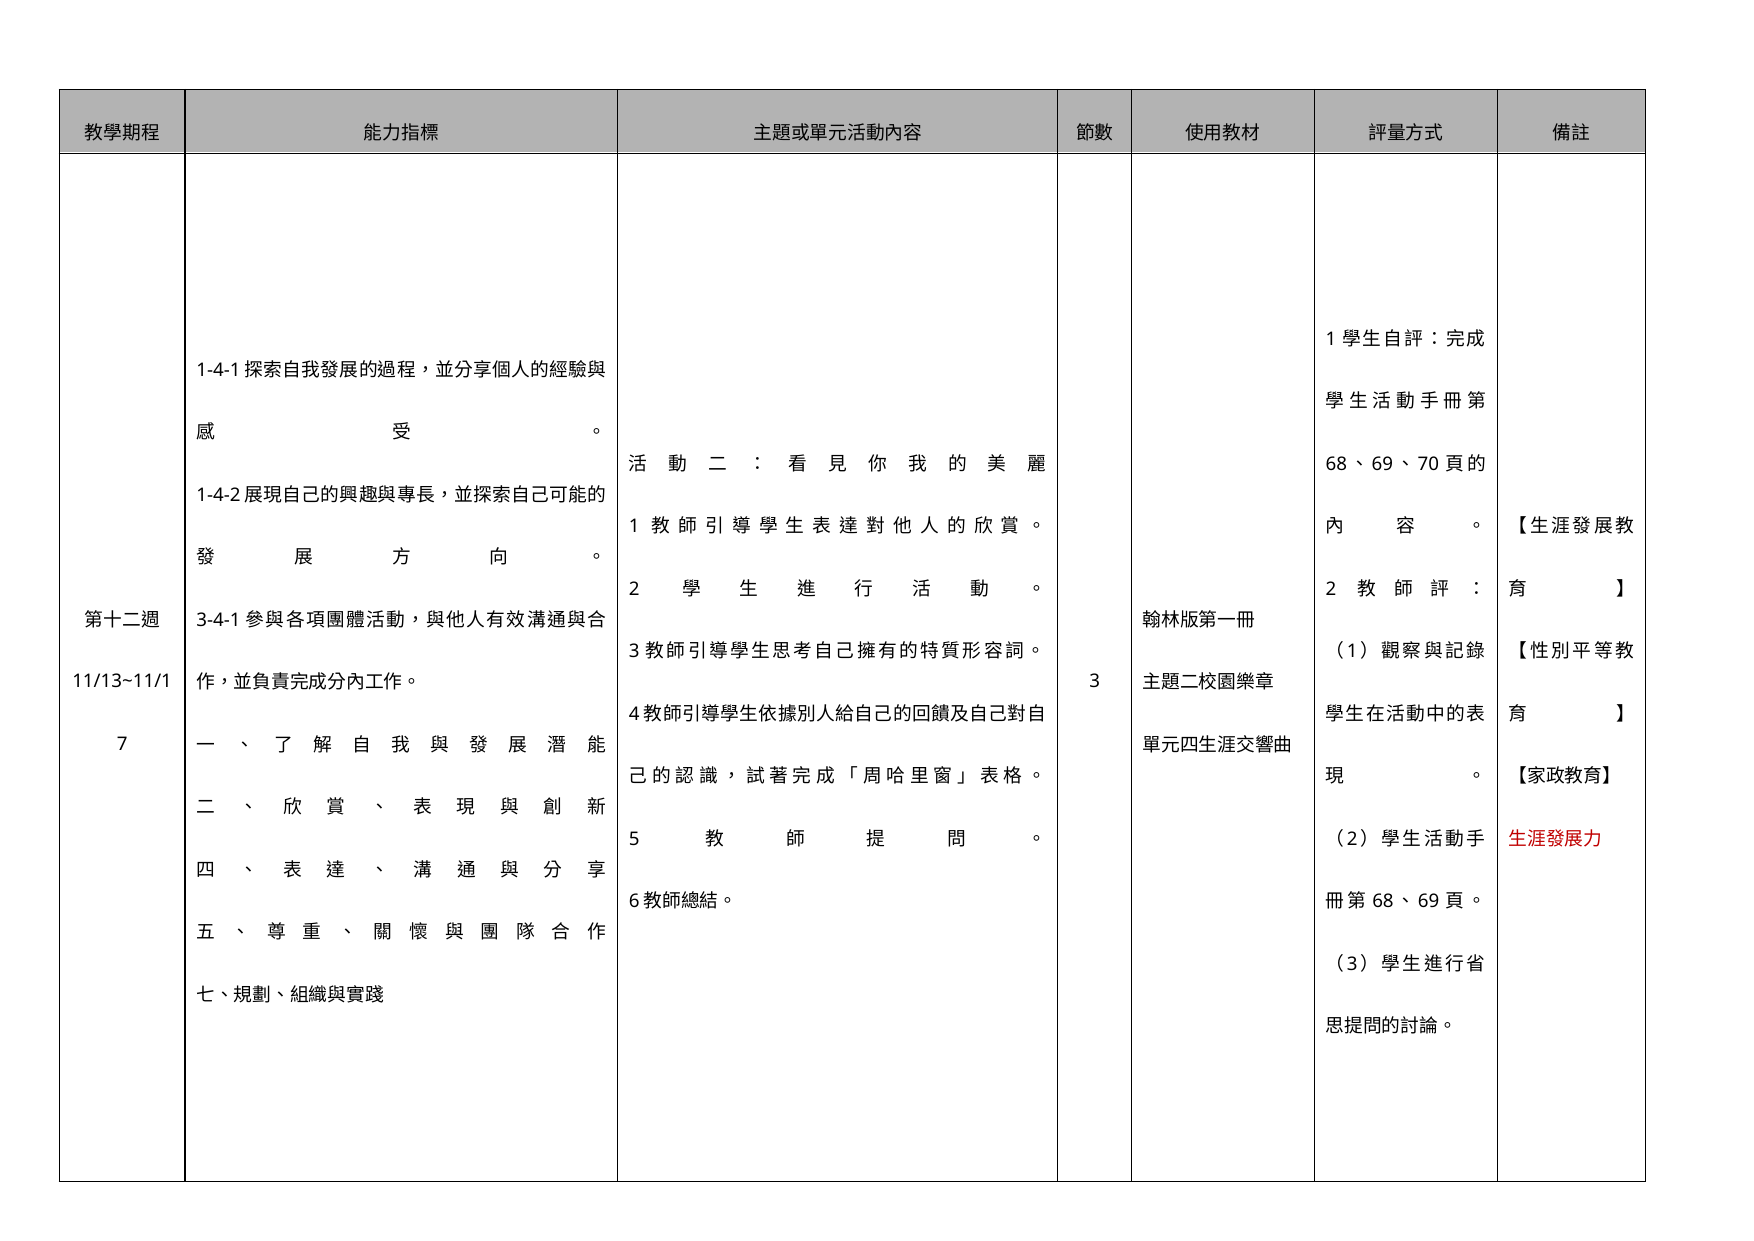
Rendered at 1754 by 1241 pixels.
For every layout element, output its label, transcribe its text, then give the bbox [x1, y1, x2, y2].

table_cell 1-4-1探索自我發展的過程，並分享個人的經驗與感受。 1-4-2展現自己的興趣與專長，並探索自己可能的發展方向。 3-4-1參與各項團體活動，與他人有效溝通與合作，並負責完成分內工作。 一、了解自我與發展潛能 二、欣賞、表現與創新 四、表達、溝通與分享 五、尊重、關懷與團隊合作 七、規劃、組織與實踐 [186, 154, 617, 1181]
table_header 使用教材 [1132, 90, 1314, 152]
table_cell 【生涯發展教育】 【性別平等教育】 【家政教育】 生涯發展力 [1498, 154, 1645, 1181]
table_header 備註 [1498, 90, 1645, 152]
table_cell 翰林版第一冊 主題二校園樂章 單元四生涯交響曲 [1132, 154, 1314, 1181]
table_header 能力指標 [186, 90, 617, 152]
table_cell 活動二：看見你我的美麗 1教師引導學生表達對他人的欣賞。 2學生進行活動。 3教師引導學生思考自己擁有的特質形容詞。 4教師引導學生依據別人給自己的回饋及自己對自己的認識，試著完成「周哈里窗」表格。 5教師提問。 6教師總結。 [618, 154, 1057, 1181]
table_cell 3 [1058, 154, 1131, 1181]
table_header 主題或單元活動內容 [618, 90, 1057, 152]
table_header 教學期程 [60, 90, 184, 152]
table_header 評量方式 [1315, 90, 1497, 152]
table_header 節數 [1058, 90, 1131, 152]
table_cell 第十二週 11/13~11/17 [60, 154, 184, 1181]
table_cell 1學生自評：完成學生活動手冊第68、69、70頁的內容。 2教師評： （1）觀察與記錄學生在活動中的表現。 （2）學生活動手冊第68、69頁。 （3）學生進行省思提問的討論。 [1315, 154, 1497, 1181]
